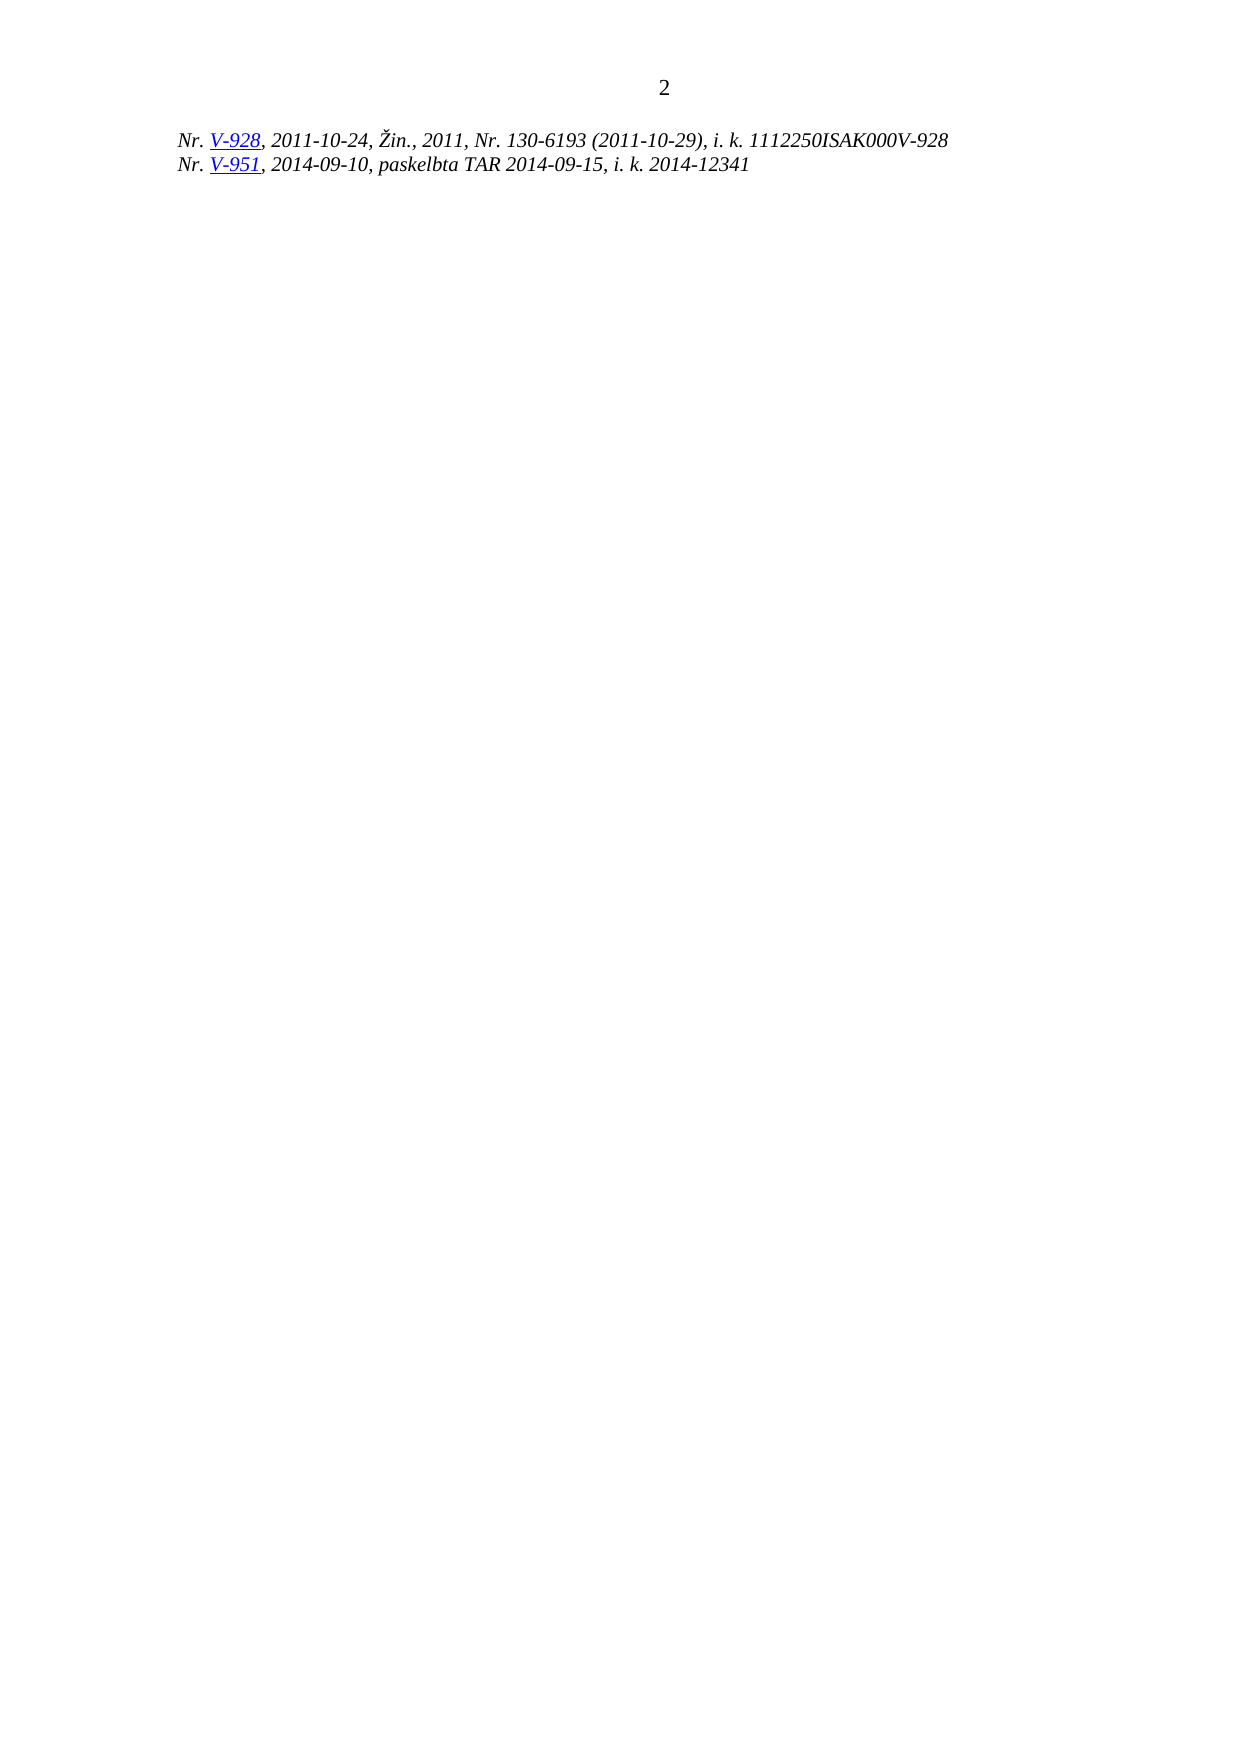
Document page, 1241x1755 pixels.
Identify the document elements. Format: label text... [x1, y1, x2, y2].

text Nr. V-951, 2014-09-10, paskelbta TAR 2014-09-15, i. k. 2014-12341 [177, 152, 1152, 176]
text Nr. V-928, 2011-10-24, Žin., 2011, Nr. 130-6193 (2011-10-29), i. k. 1112250ISAK000V-928 [177, 128, 1152, 152]
